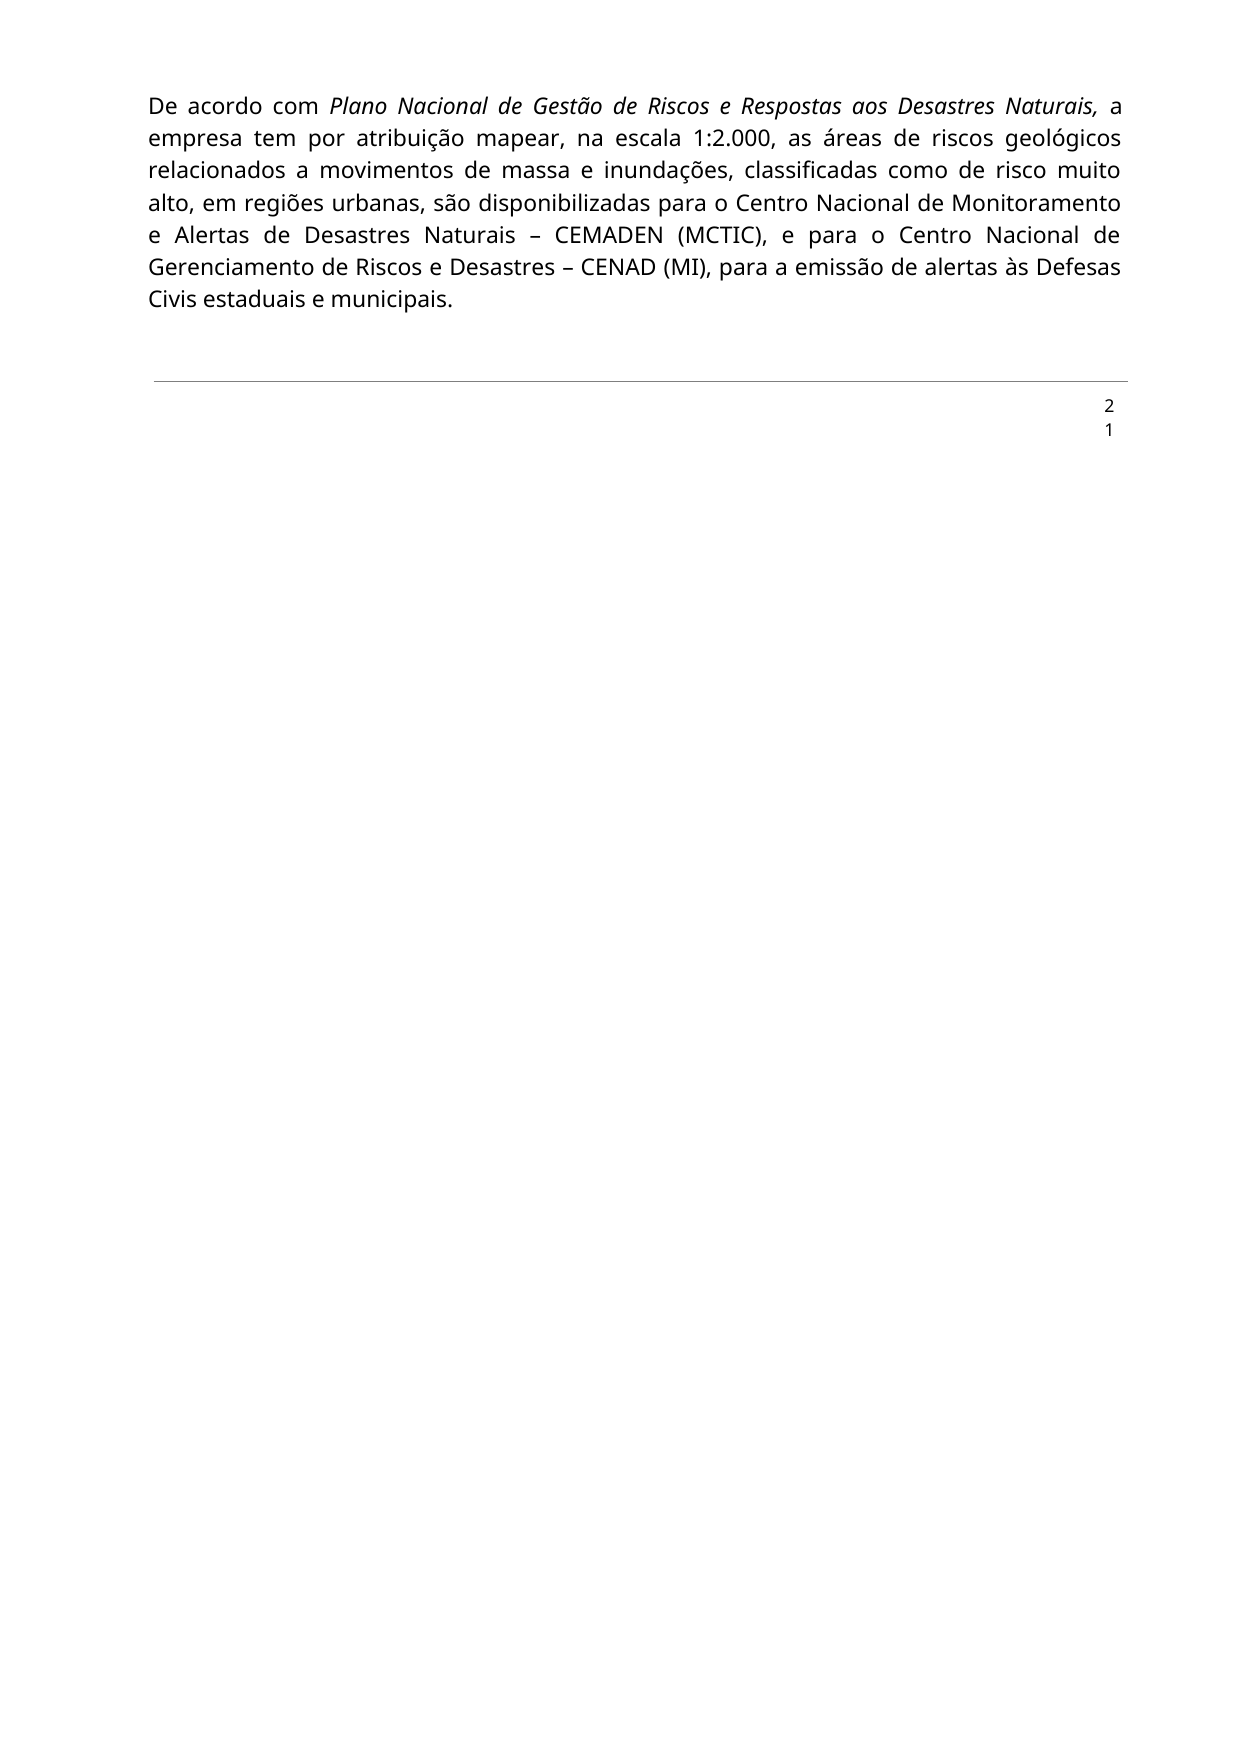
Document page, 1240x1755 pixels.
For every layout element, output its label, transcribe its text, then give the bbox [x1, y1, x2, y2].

text De acordo com Plano Nacional de Gestão de Riscos e Respostas aos Desastres Naturais, a empresa tem por atribuição mapear, na escala 1:2.000, as áreas de riscos geológicos relacionados a movimentos de massa e inundações, classificadas como de risco muito alto, em regiões urbanas, são disponibilizadas para o Centro Nacional de Monitoramento e Alertas de Desastres Naturais – CEMADEN (MCTIC), e para o Centro Nacional de Gerenciamento de Riscos e Desastres – CENAD (MI), para a emissão de alertas às Defesas Civis estaduais e municipais. [148, 90, 1122, 314]
text 21 [1104, 393, 1122, 442]
